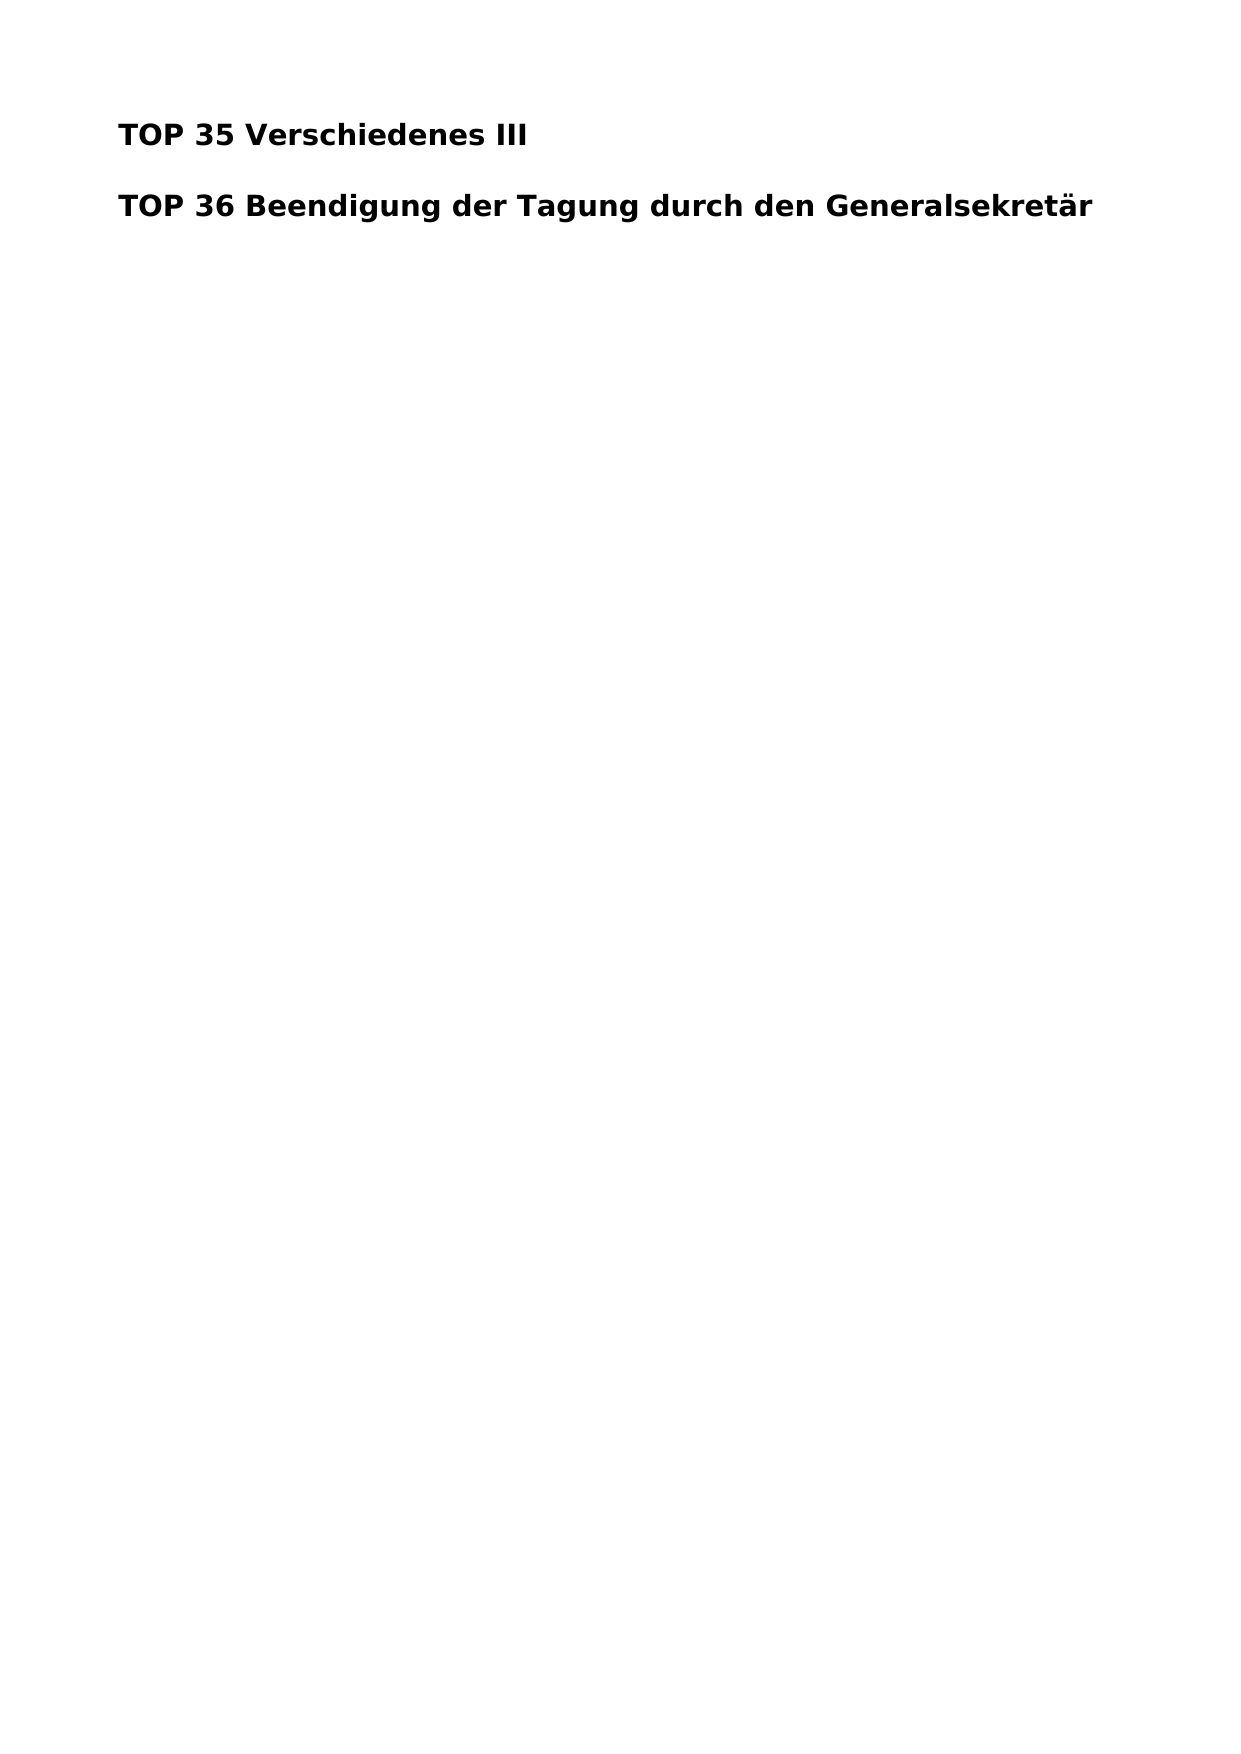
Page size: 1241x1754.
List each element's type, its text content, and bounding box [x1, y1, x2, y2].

subtitle TOP 36 Beendigung der Tagung durch den Generalsekretär [118, 189, 1122, 223]
subtitle TOP 35 Verschiedenes III [118, 118, 1122, 152]
